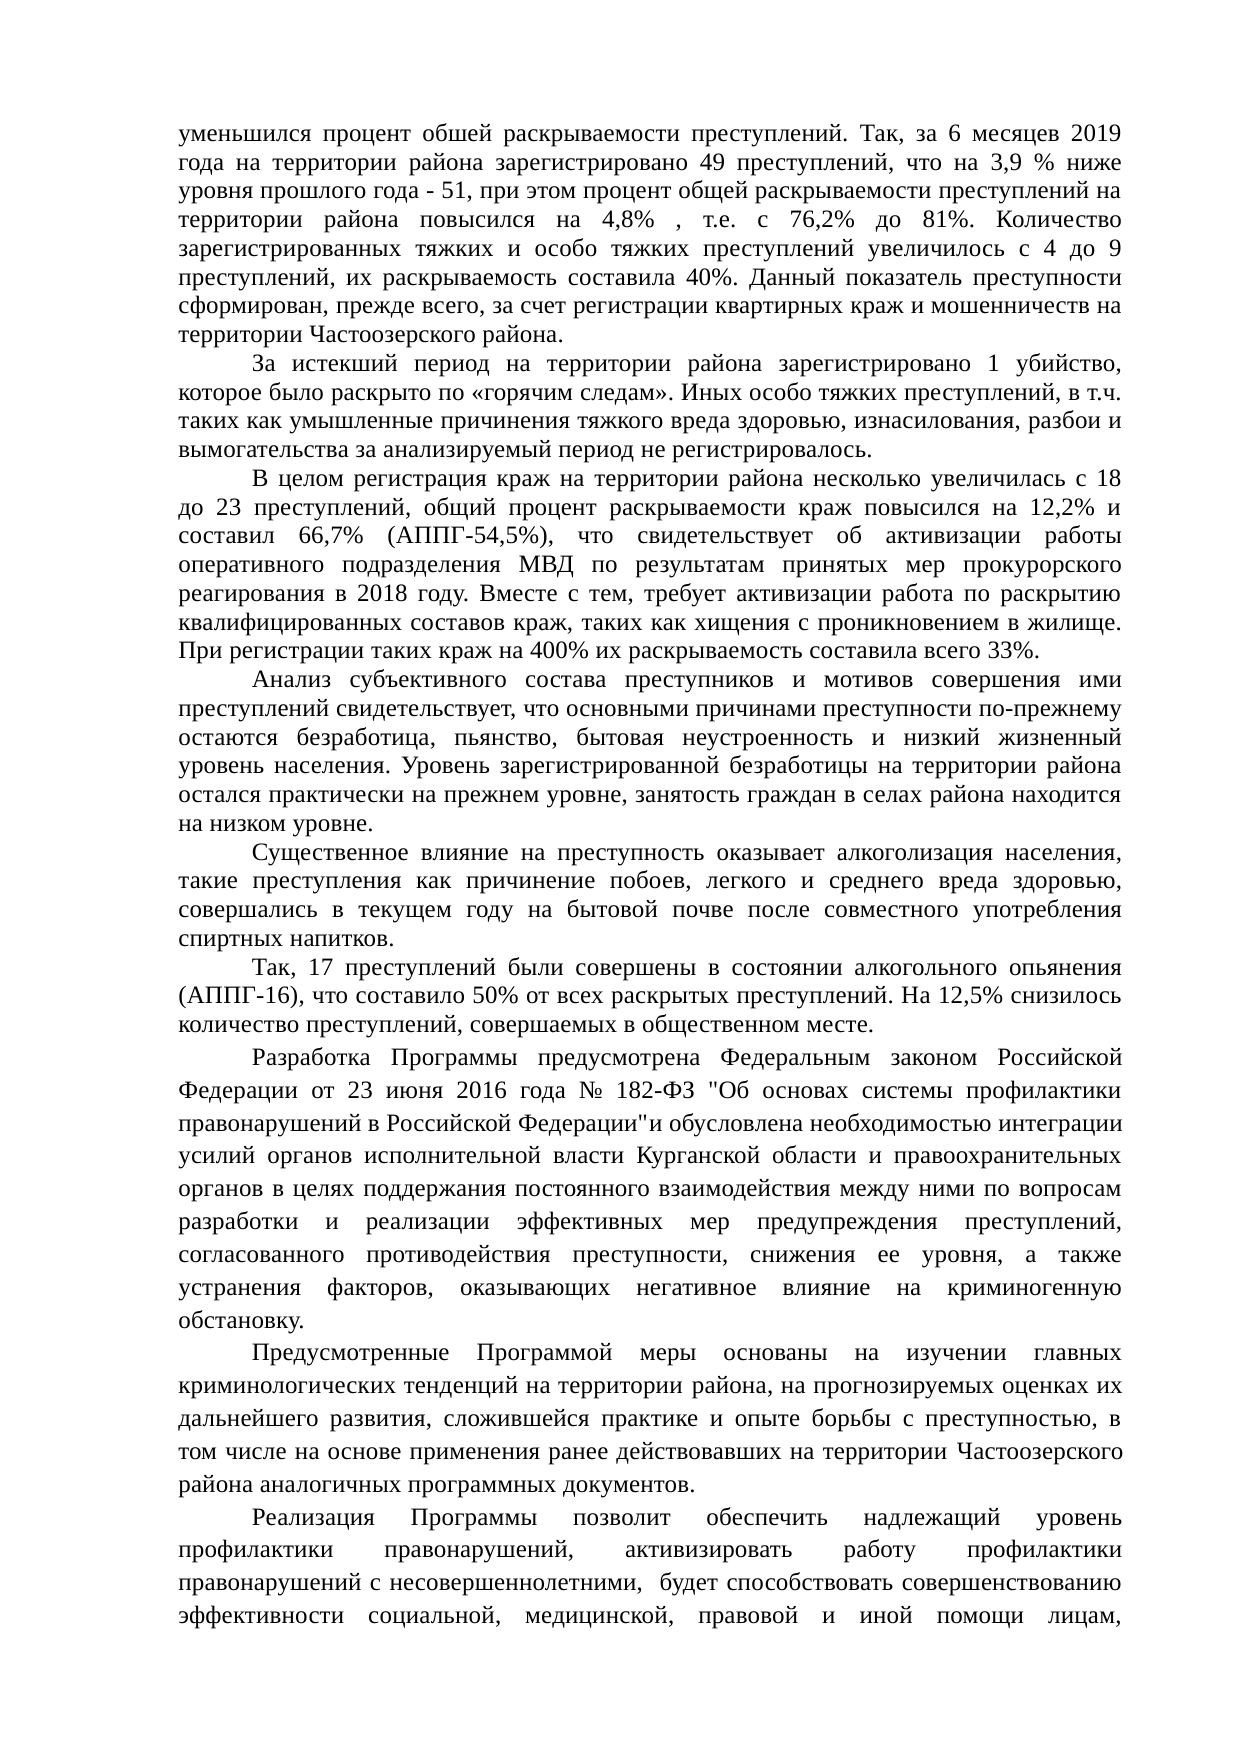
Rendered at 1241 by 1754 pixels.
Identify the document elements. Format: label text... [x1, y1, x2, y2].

text Анализ субъективного состава преступников и мотивов совершения ими преступлений свидетельствует, что основными причинами преступности по-прежнему остаются безработица, пьянство, бытовая неустроенность и низкий жизненный уровень населения. Уровень зарегистрированной безработицы на территории района остался практически на прежнем уровне, занятость граждан в селах района находится на низком уровне. [178, 664, 1123, 837]
text Предусмотренные Программой меры основаны на изучении главных криминологических тенденций на территории района, на прогнозируемых оценках их дальнейшего развития, сложившейся практике и опыте борьбы с преступностью, в том числе на основе применения ранее действовавших на территории Частоозерского района аналогичных программных документов. [178, 1333, 1123, 1497]
text Разработка Программы предусмотрена Федеральным законом Российской Федерации от 23 июня 2016 года № 182-ФЗ "Об основах системы профилактики правонарушений в Российской Федерации"и обусловлена необходимостью интеграции усилий органов исполнительной власти Курганской области и правоохранительных органов в целях поддержания постоянного взаимодействия между ними по вопросам разработки и реализации эффективных мер предупреждения преступлений, согласованного противодействия преступности, снижения ее уровня, а также устранения факторов, оказывающих негативное влияние на криминогенную обстановку. [178, 1038, 1123, 1333]
text В целом регистрация краж на территории района несколько увеличилась с 18 до 23 преступлений, общий процент раскрываемости краж повысился на 12,2% и составил 66,7% (АППГ-54,5%), что свидетельствует об активизации работы оперативного подразделения МВД по результатам принятых мер прокурорского реагирования в 2018 году. Вместе с тем, требует активизации работа по раскрытию квалифицированных составов краж, таких как хищения с проникновением в жилище. При регистрации таких краж на 400% их раскрываемость составила всего 33%. [178, 463, 1123, 664]
text уменьшился процент обшей раскрываемости преступлений. Так, за 6 месяцев 2019 года на территории района зарегистрировано 49 преступлений, что на 3,9 % ниже уровня прошлого года - 51, при этом процент общей раскрываемости преступлений на территории района повысился на 4,8% , т.е. с 76,2% до 81%. Количество зарегистрированных тяжких и особо тяжких преступлений увеличилось с 4 до 9 преступлений, их раскрываемость составила 40%. Данный показатель преступности сформирован, прежде всего, за счет регистрации квартирных краж и мошенничеств на территории Частоозерского района. [178, 118, 1123, 348]
text За истекший период на территории района зарегистрировано 1 убийство, которое было раскрыто по «горячим следам». Иных особо тяжких преступлений, в т.ч. таких как умышленные причинения тяжкого вреда здоровью, изнасилования, разбои и вымогательства за анализируемый период не регистрировалось. [178, 348, 1123, 463]
text Так, 17 преступлений были совершены в состоянии алкогольного опьянения (АППГ-16), что составило 50% от всех раскрытых преступлений. На 12,5% снизилось количество преступлений, совершаемых в общественном месте. [178, 952, 1123, 1038]
text Существенное влияние на преступность оказывает алкоголизация населения, такие преступления как причинение побоев, легкого и среднего вреда здоровью, совершались в текущем году на бытовой почве после совместного употребления спиртных напитков. [178, 837, 1123, 952]
text Реализация Программы позволит обеспечить надлежащий уровень профилактики правонарушений, активизировать работу профилактики правонарушений с несовершеннолетними, будет способствовать совершенствованию эффективности социальной, медицинской, правовой и иной помощи лицам, [178, 1497, 1123, 1629]
